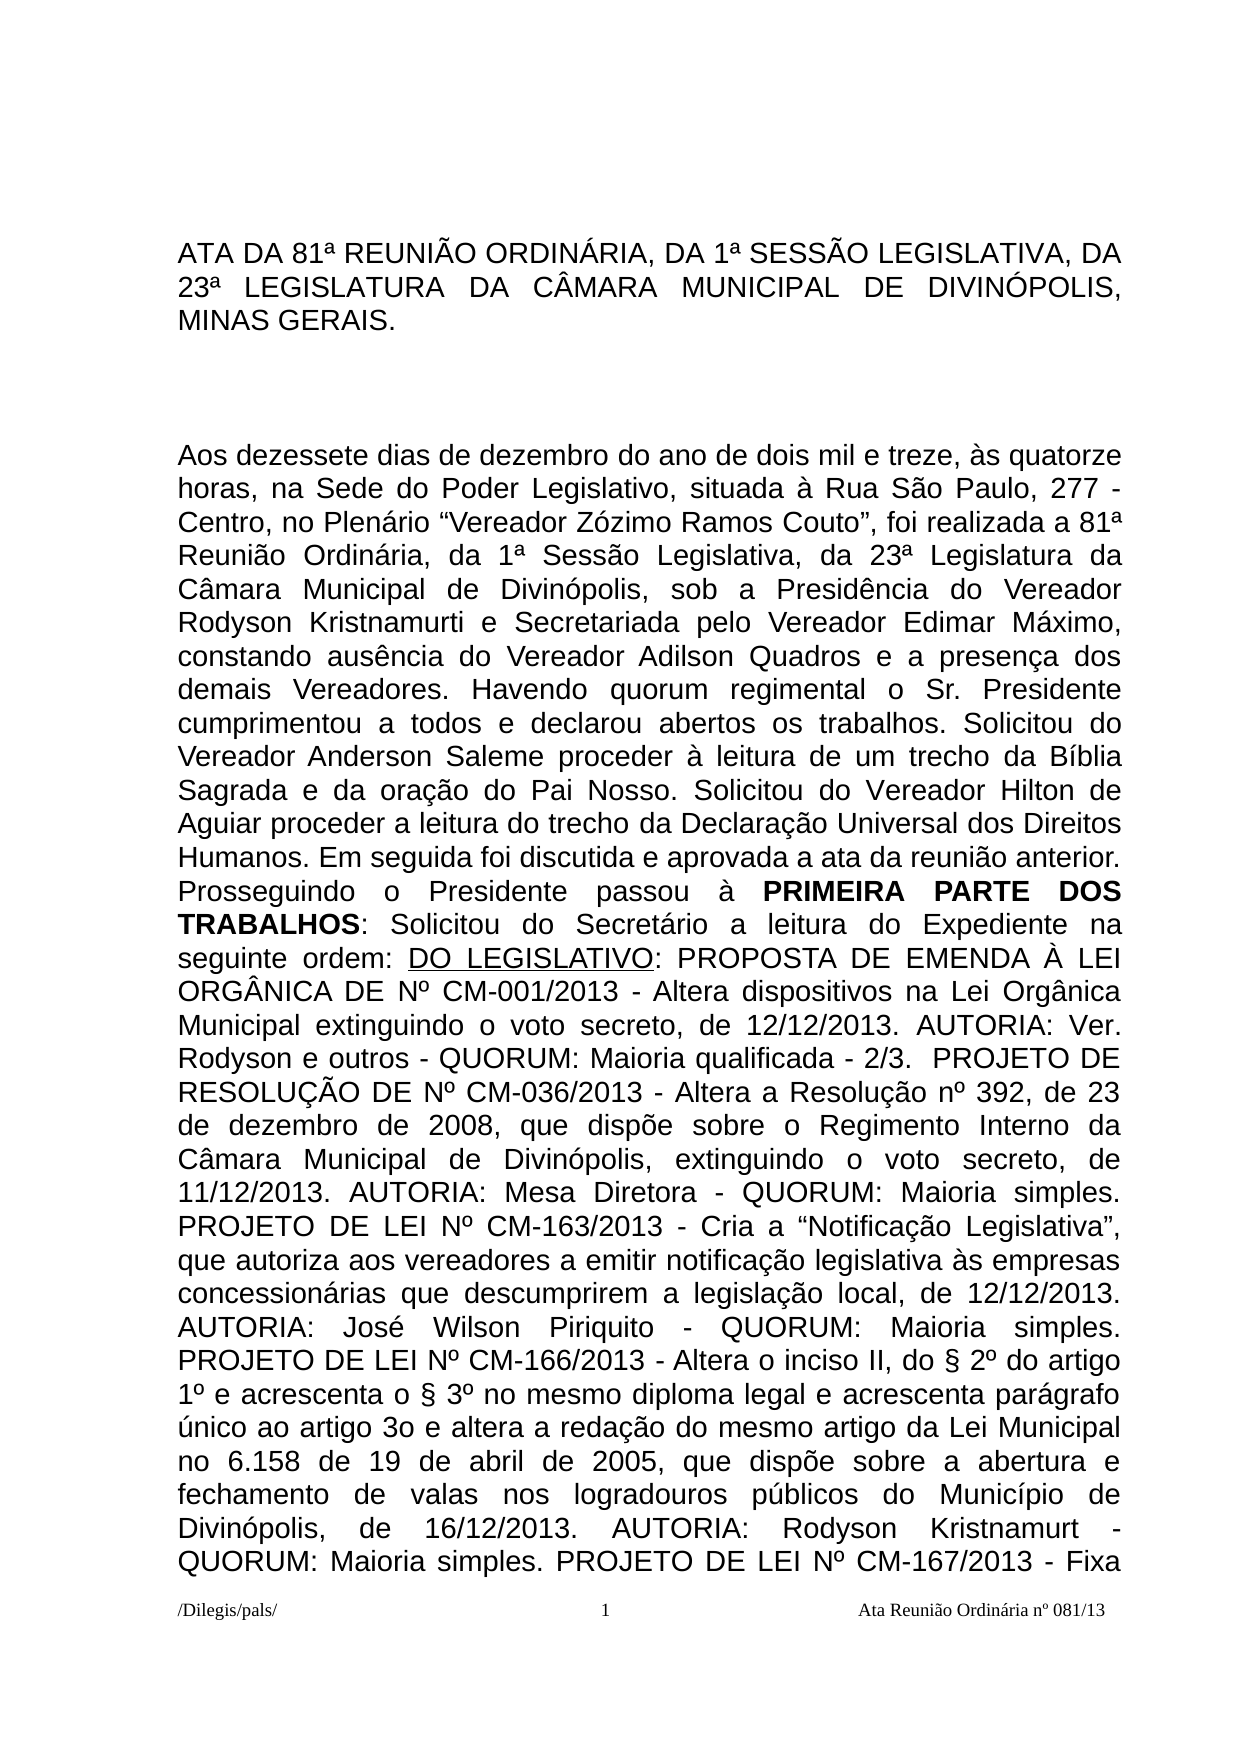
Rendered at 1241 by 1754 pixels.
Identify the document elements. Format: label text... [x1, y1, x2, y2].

text ATA DA 81ª REUNIÃO ORDINÁRIA, DA 1ª SESSÃO LEGISLATIVA, DA 23ª LEGISLATURA DA CÂMARA MUNICIPAL DE DIVINÓPOLIS, MINAS GERAIS. [177, 236, 1122, 337]
text Aos dezessete dias de dezembro do ano de dois mil e treze, às quatorze horas, na Sede do Poder Legislativo, situada à Rua São Paulo, 277 - Centro, no Plenário “Vereador Zózimo Ramos Couto”, foi realizada a 81ª Reunião Ordinária, da 1ª Sessão Legislativa, da 23ª Legislatura da Câmara Municipal de Divinópolis, sob a Presidência do Vereador Rodyson Kristnamurti e Secretariada pelo Vereador Edimar Máximo, constando ausência do Vereador Adilson Quadros e a presença dos demais Vereadores. Havendo quorum regimental o Sr. Presidente cumprimentou a todos e declarou abertos os trabalhos. Solicitou do Vereador Anderson Saleme proceder à leitura de um trecho da Bíblia Sagrada e da oração do Pai Nosso. Solicitou do Vereador Hilton de Aguiar proceder a leitura do trecho da Declaração Universal dos Direitos Humanos. Em seguida foi discutida e aprovada a ata da reunião anterior. Prosseguindo o Presidente passou à PRIMEIRA PARTE DOS TRABALHOS: Solicitou do Secretário a leitura do Expediente na seguinte ordem: DO LEGISLATIVO: PROPOSTA DE EMENDA À LEI ORGÂNICA DE Nº CM-001/2013 - Altera dispositivos na Lei Orgânica Municipal extinguindo o voto secreto, de 12/12/2013. AUTORIA: Ver. Rodyson e outros - QUORUM: Maioria qualificada - 2/3. PROJETO DE RESOLUÇÃO DE Nº CM-036/2013 - Altera a Resolução nº 392, de 23 de dezembro de 2008, que dispõe sobre o Regimento Interno da Câmara Municipal de Divinópolis, extinguindo o voto secreto, de 11/12/2013. AUTORIA: Mesa Diretora - QUORUM: Maioria simples. PROJETO DE LEI Nº CM-163/2013 - Cria a “Notificação Legislativa”, que autoriza aos vereadores a emitir notificação legislativa às empresas concessionárias que descumprirem a legislação local, de 12/12/2013. AUTORIA: José Wilson Piriquito - QUORUM: Maioria simples. PROJETO DE LEI Nº CM-166/2013 - Altera o inciso II, do § 2º do artigo 1º e acrescenta o § 3º no mesmo diploma legal e acrescenta parágrafo único ao artigo 3o e altera a redação do mesmo artigo da Lei Municipal no 6.158 de 19 de abril de 2005, que dispõe sobre a abertura e fechamento de valas nos logradouros públicos do Município de Divinópolis, de 16/12/2013. AUTORIA: Rodyson Kristnamurt - QUORUM: Maioria simples. PROJETO DE LEI Nº CM-167/2013 - Fixa [177, 437, 1122, 1578]
